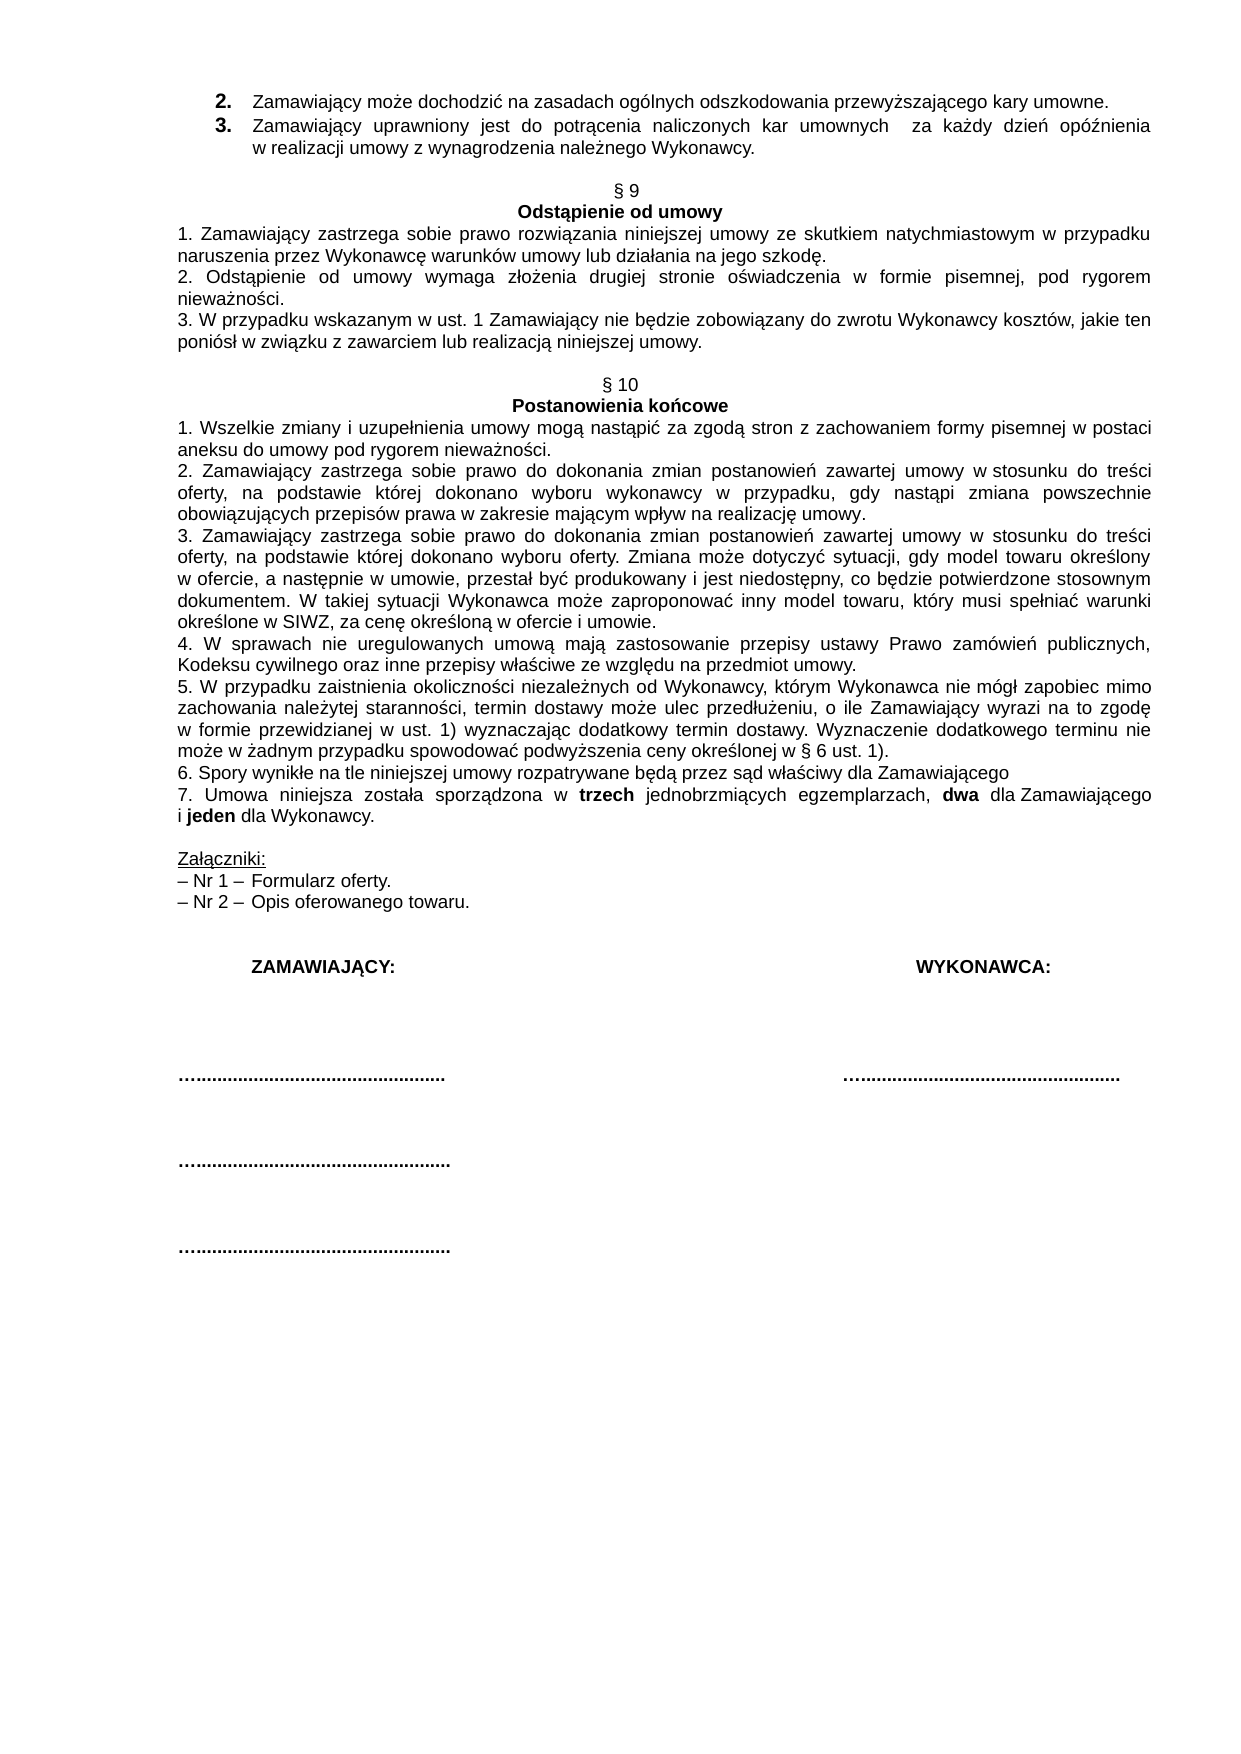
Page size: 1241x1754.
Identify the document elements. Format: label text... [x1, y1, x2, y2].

text 1. Zamawiający zastrzega sobie prawo rozwiązania niniejszej umowy ze skutkiem natychmiastowym w przypadku naruszenia przez Wykonawcę warunków umowy lub działania na jego szkodę. [177, 223, 1152, 266]
text …................................................. [88, 1150, 1152, 1172]
text 3. W przypadku wskazanym w ust. 1 Zamawiający nie będzie zobowiązany do zwrotu Wykonawcy kosztów, jakie ten poniósł w związku z zawarciem lub realizacją niniejszej umowy. [177, 309, 1152, 352]
text § 9 [101, 180, 1152, 201]
text …................................................ ….................................................. [88, 1064, 1152, 1085]
subtitle Postanowienia końcowe [88, 395, 1152, 417]
text 7. Umowa niniejsza została sporządzona w trzech jednobrzmiących egzemplarzach, dwa dla Zamawiającego i jeden dla Wykonawcy. [177, 783, 1152, 827]
text – Nr 1 – Formularz oferty. [177, 870, 1152, 891]
text – Nr 2 – Opis oferowanego towaru. [177, 891, 1152, 913]
text 5. W przypadku zaistnienia okoliczności niezależnych od Wykonawcy, którym Wykonawca nie mógł zapobiec mimo zachowania należytej staranności, termin dostawy może ulec przedłużeniu, o ile Zamawiający wyrazi na to zgodę w formie przewidzianej w ust. 1) wyznaczając dodatkowy termin dostawy. Wyznaczenie dodatkowego terminu nie może w żadnym przypadku spowodować podwyższenia ceny określonej w § 6 ust. 1). [177, 676, 1152, 762]
list Zamawiający może dochodzić na zasadach ogólnych odszkodowania przewyższającego kary umowne. [215, 89, 1152, 113]
text 3. Zamawiający zastrzega sobie prawo do dokonania zmian postanowień zawartej umowy w stosunku do treści oferty, na podstawie której dokonano wyboru oferty. Zmiana może dotyczyć sytuacji, gdy model towaru określony w ofercie, a następnie w umowie, przestał być produkowany i jest niedostępny, co będzie potwierdzone stosownym dokumentem. W takiej sytuacji Wykonawca może zaproponować inny model towaru, który musi spełniać warunki określone w SIWZ, za cenę określoną w ofercie i umowie. [177, 525, 1152, 632]
text 6. Spory wynikłe na tle niniejszej umowy rozpatrywane będą przez sąd właściwy dla Zamawiającego [177, 762, 1152, 783]
text 2. Odstąpienie od umowy wymaga złożenia drugiej stronie oświadczenia w formie pisemnej, pod rygorem nieważności. [177, 266, 1152, 309]
list Zamawiający uprawniony jest do potrącenia naliczonych kar umownych za każdy dzień opóźnienia w realizacji umowy z wynagrodzenia należnego Wykonawcy. [215, 113, 1152, 158]
text 1. Wszelkie zmiany i uzupełnienia umowy mogą nastąpić za zgodą stron z zachowaniem formy pisemnej w postaci aneksu do umowy pod rygorem nieważności. [177, 417, 1152, 460]
text 2. Zamawiający zastrzega sobie prawo do dokonania zmian postanowień zawartej umowy w stosunku do treści oferty, na podstawie której dokonano wyboru wykonawcy w przypadku, gdy nastąpi zmiana powszechnie obowiązujących przepisów prawa w zakresie mającym wpływ na realizację umowy. [177, 460, 1152, 525]
text ZAMAWIAJĄCY: WYKONAWCA: [88, 956, 1152, 977]
text …................................................. [88, 1236, 1152, 1258]
text Załączniki: [177, 848, 1152, 870]
subtitle Odstąpienie od umowy [88, 201, 1152, 223]
text § 10 [88, 374, 1152, 395]
text 4. W sprawach nie uregulowanych umową mają zastosowanie przepisy ustawy Prawo zamówień publicznych, Kodeksu cywilnego oraz inne przepisy właściwe ze względu na przedmiot umowy. [177, 632, 1152, 676]
